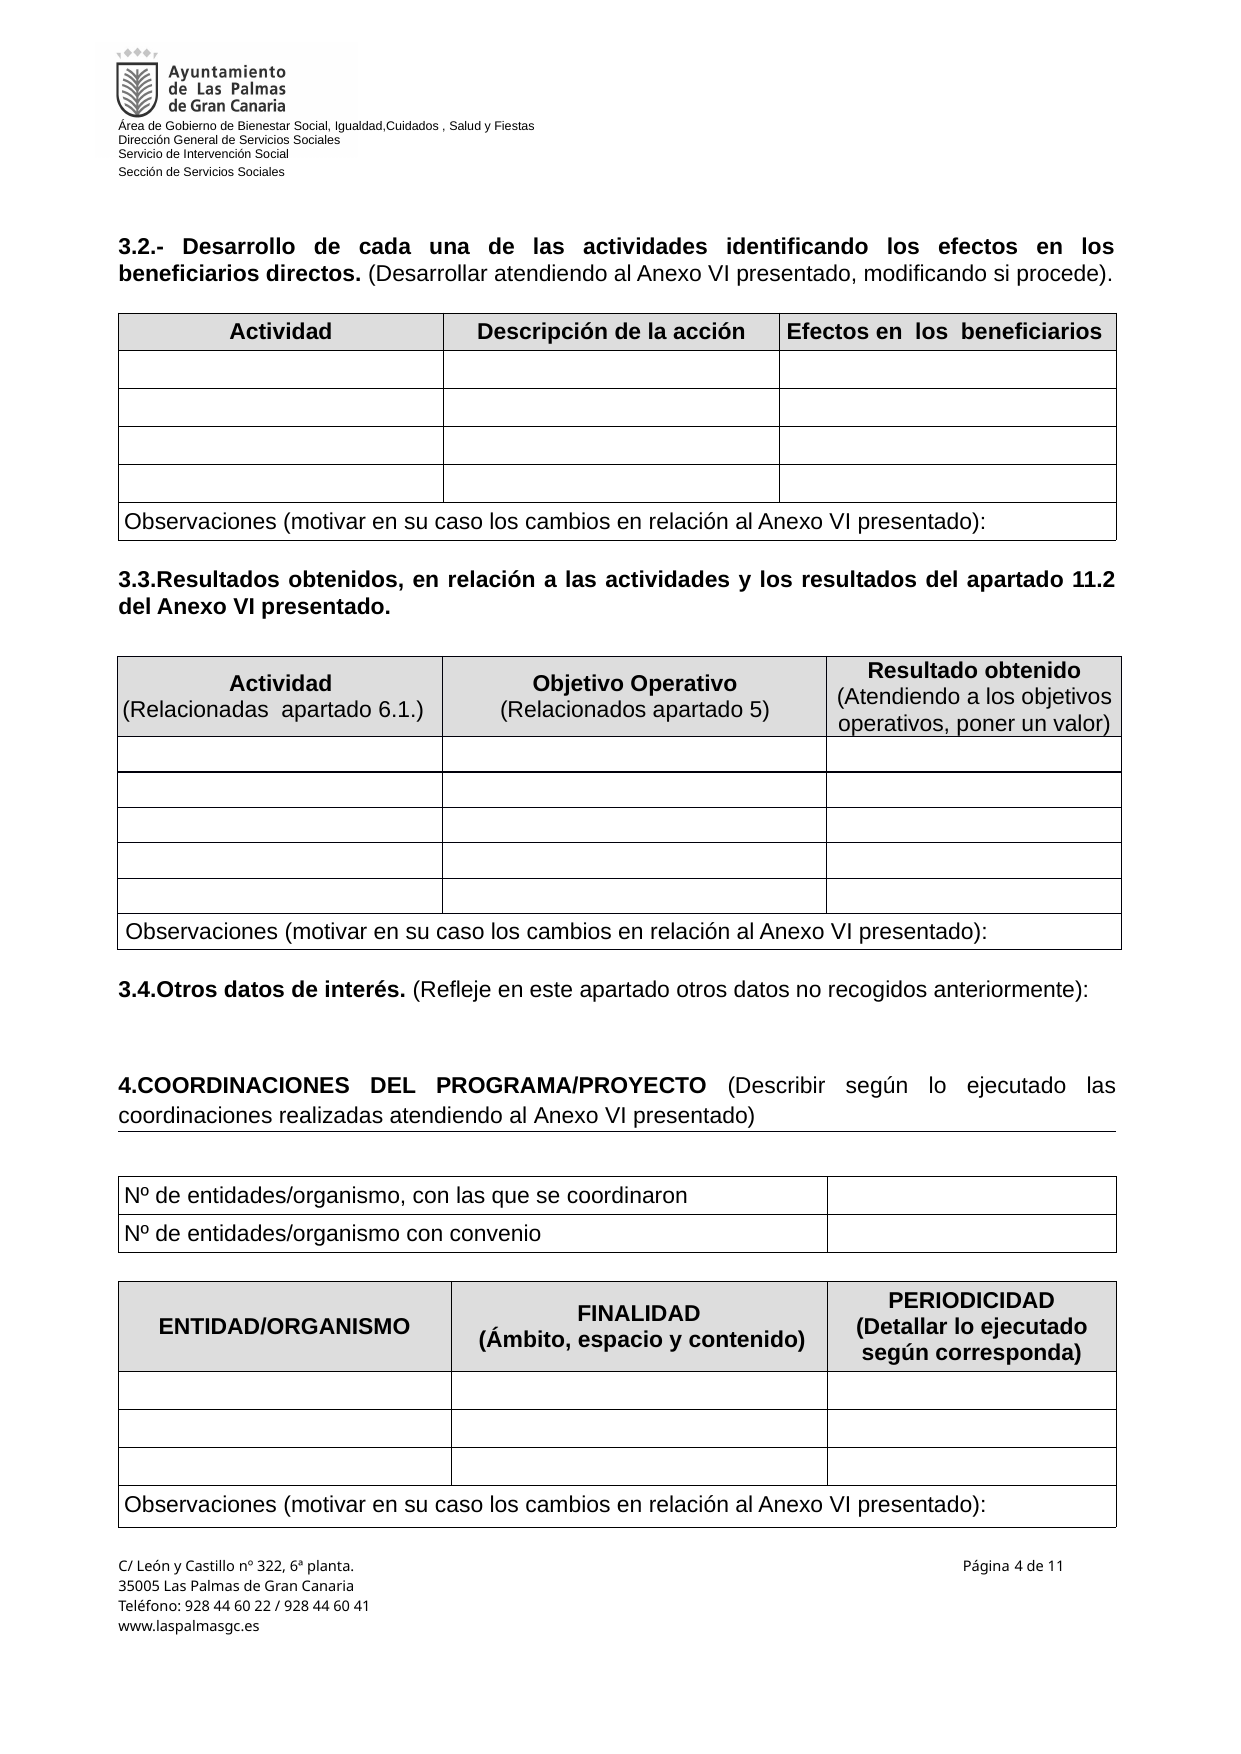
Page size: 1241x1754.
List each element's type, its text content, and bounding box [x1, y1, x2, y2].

table_header Objetivo Operativo (Relacionados apartado 5) [443, 657, 826, 736]
table_cell [780, 389, 1116, 426]
table_header Resultado obtenido (Atendiendo a los objetivos operativos, poner un valor) [827, 657, 1121, 736]
table_cell [119, 351, 443, 388]
table_cell Nº de entidades/organismo con convenio [119, 1215, 827, 1252]
table_cell [827, 737, 1121, 771]
text 3.2.- Desarrollo de cada una de las actividades identificando los efectos en los beneficiarios directos. (Desarrollar atendiendo al Anexo VI presentado, modificando si procede). [118, 233, 1116, 286]
table_cell [118, 737, 442, 771]
table_header Nº de entidades/organismo, con las que se coordinaron [119, 1177, 827, 1214]
table_cell [443, 737, 826, 771]
table_cell [119, 465, 443, 502]
table_cell [118, 808, 442, 842]
table_cell [828, 1372, 1116, 1409]
table_cell [827, 808, 1121, 842]
table_cell [443, 843, 826, 878]
table_cell [118, 843, 442, 878]
table_cell [119, 1410, 451, 1447]
table_cell [780, 351, 1116, 388]
table_cell [444, 389, 779, 426]
table_header Efectos en los beneficiarios [780, 314, 1116, 350]
table_cell [444, 427, 779, 464]
table_cell [827, 843, 1121, 878]
table_header Actividad (Relacionadas apartado 6.1.) [118, 657, 442, 736]
table_cell [119, 427, 443, 464]
table_cell [119, 1448, 451, 1485]
table_cell [118, 879, 442, 913]
table_cell [780, 465, 1116, 502]
picture [95, 42, 358, 158]
table_cell [452, 1410, 827, 1447]
table_cell [452, 1372, 827, 1409]
table_cell [119, 389, 443, 426]
table_cell [827, 879, 1121, 913]
table_cell [828, 1215, 1116, 1252]
table_header ENTIDAD/ORGANISMO [119, 1282, 451, 1371]
table_cell [119, 1372, 451, 1409]
table_cell [443, 879, 826, 913]
text 3.3.Resultados obtenidos, en relación a las actividades y los resultados del apartado 11.2 del Anexo VI presentado. [118, 566, 1116, 619]
table_cell [452, 1448, 827, 1485]
table_cell [828, 1410, 1116, 1447]
table_cell [828, 1448, 1116, 1485]
table_header PERIODICIDAD (Detallar lo ejecutado según corresponda) [828, 1282, 1116, 1371]
table_cell [827, 773, 1121, 807]
text 3.4.Otros datos de interés. (Refleje en este apartado otros datos no recogidos anteriormente): [118, 976, 1116, 1002]
table_cell [443, 808, 826, 842]
table_header FINALIDAD (Ámbito, espacio y contenido) [452, 1282, 827, 1371]
table_cell [443, 773, 826, 807]
table_header Descripción de la acción [444, 314, 779, 350]
table_cell Observaciones (motivar en su caso los cambios en relación al Anexo VI presentado): [119, 1486, 1116, 1527]
text 4.COORDINACIONES DEL PROGRAMA/PROYECTO (Describir según lo ejecutado las coordinaciones realizadas atendiendo al Anexo VI presentado) [118, 1072, 1116, 1131]
table_cell [780, 427, 1116, 464]
table_cell [444, 351, 779, 388]
table_cell [444, 465, 779, 502]
table_cell Observaciones (motivar en su caso los cambios en relación al Anexo VI presentado): [118, 914, 1121, 948]
table_cell Observaciones (motivar en su caso los cambios en relación al Anexo VI presentado): [119, 503, 1116, 540]
table_header [828, 1177, 1116, 1214]
table_cell [118, 773, 442, 807]
table_header Actividad [119, 314, 443, 350]
